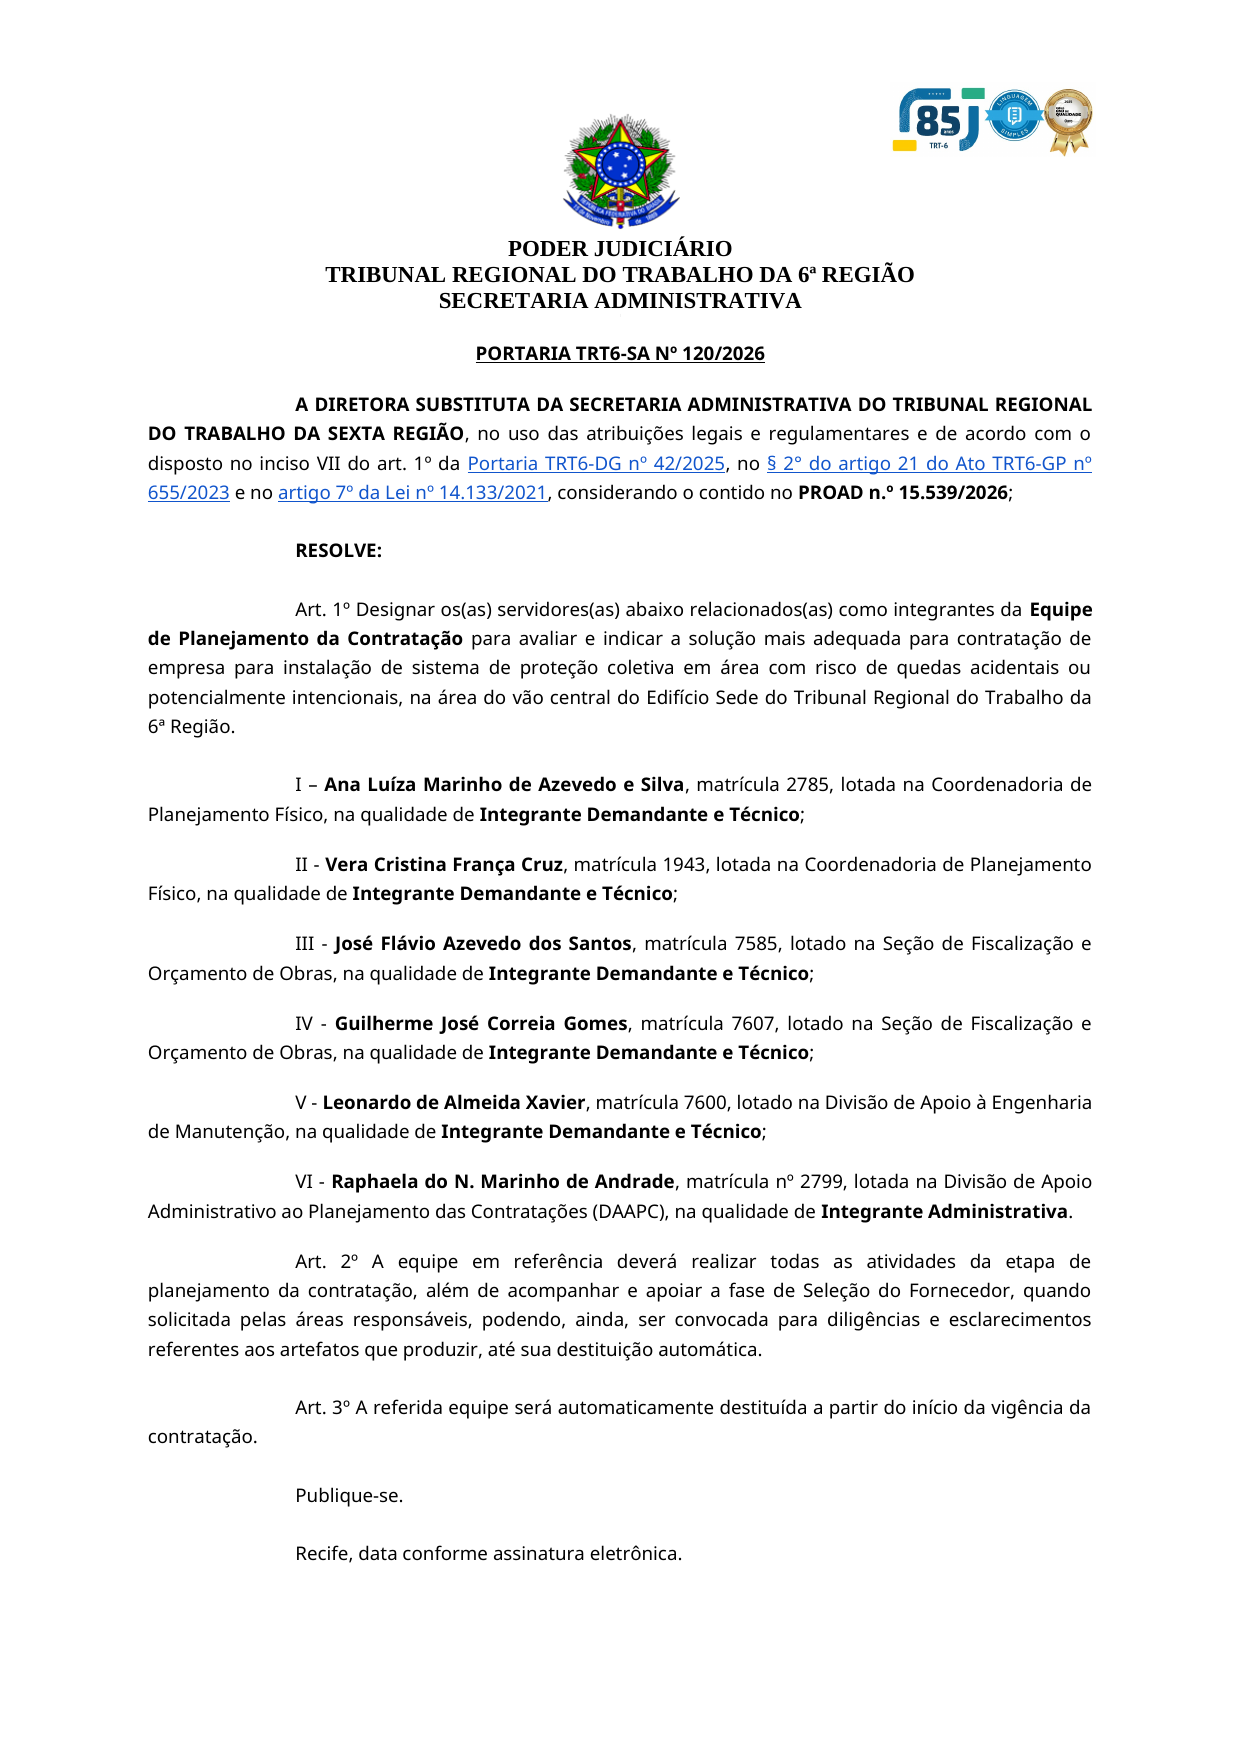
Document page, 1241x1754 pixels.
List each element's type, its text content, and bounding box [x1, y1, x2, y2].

text III - José Flávio Azevedo dos Santos, matrícula 7585, lotado na Seção de Fiscalização e Orçamento de Obras, na qualidade de Integrante Demandante e Técnico; [148, 931, 1093, 985]
text VI - Raphaela do N. Marinho de Andrade, matrícula nº 2799, lotada na Divisão de Apoio Administrativo ao Planejamento das Contratações (DAAPC), na qualidade de Integrante Administrativa. [148, 1169, 1093, 1223]
text Publique-se. [148, 1482, 1093, 1508]
text I – Ana Luíza Marinho de Azevedo e Silva, matrícula 2785, lotada na Coordenadoria de Planejamento Físico, na qualidade de Integrante Demandante e Técnico; [148, 772, 1093, 827]
picture [889, 82, 1097, 157]
picture [557, 111, 683, 231]
text II - Vera Cristina França Cruz, matrícula 1943, lotada na Coordenadoria de Planejamento Físico, na qualidade de Integrante Demandante e Técnico; [148, 851, 1093, 906]
text Art. 3º A referida equipe será automaticamente destituída a partir do início da vigência da contratação. [148, 1394, 1093, 1449]
text Art. 2º A equipe em referência deverá realizar todas as atividades da etapa de planejamento da contratação, além de acompanhar e apoiar a fase de Seleção do Fornecedor, quando solicitada pelas áreas responsáveis, podendo, ainda, ser convocada para diligências e esclarecimentos referentes aos artefatos que produzir, até sua destituição automática. [148, 1248, 1093, 1361]
text RESOLVE: [148, 538, 1093, 563]
text A DIRETORA SUBSTITUTA DA SECRETARIA ADMINISTRATIVA DO TRIBUNAL REGIONAL DO TRABALHO DA SEXTA REGIÃO, no uso das atribuições legais e regulamentares e de acordo com o disposto no inciso VII do art. 1º da Portaria TRT6-DG nº 42/2025, no § 2° do artigo 21 do Ato TRT6-GP nº 655/2023 e no artigo 7º da Lei nº 14.133/2021, considerando o contido no PROAD n.º 15.539/2026; [148, 391, 1093, 504]
text Recife, data conforme assinatura eletrônica. [148, 1541, 1093, 1566]
text V - Leonardo de Almeida Xavier, matrícula 7600, lotado na Divisão de Apoio à Engenharia de Manutenção, na qualidade de Integrante Demandante e Técnico; [148, 1089, 1093, 1144]
text PORTARIA TRT6-SA Nº 120/2026 [148, 340, 1093, 366]
text Art. 1º Designar os(as) servidores(as) abaixo relacionados(as) como integrantes da Equipe de Planejamento da Contratação para avaliar e indicar a solução mais adequada para contratação de empresa para instalação de sistema de proteção coletiva em área com risco de quedas acidentais ou potencialmente intencionais, na área do vão central do Edifício Sede do Tribunal Regional do Trabalho da 6ª Região. [148, 596, 1093, 739]
text IV - Guilherme José Correia Gomes, matrícula 7607, lotado na Seção de Fiscalização e Orçamento de Obras, na qualidade de Integrante Demandante e Técnico; [148, 1010, 1093, 1065]
